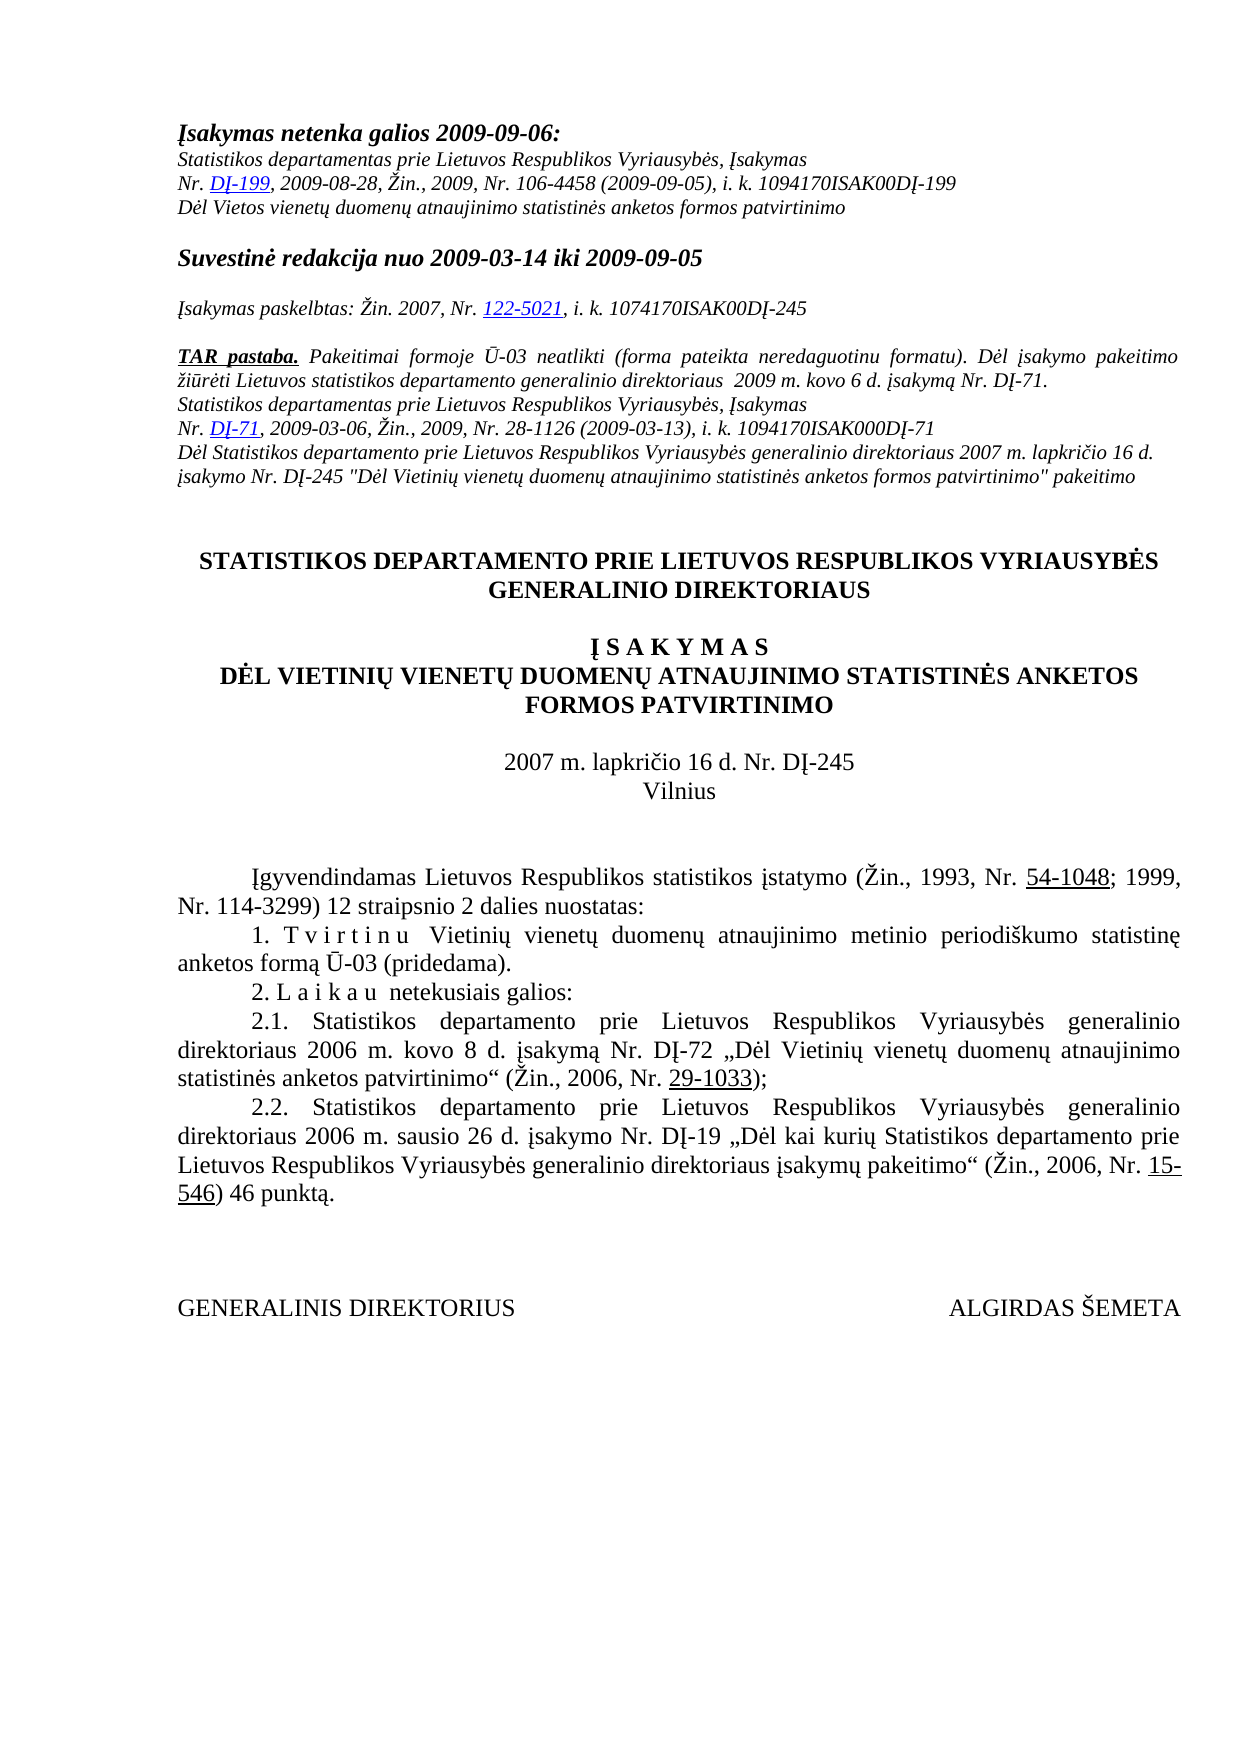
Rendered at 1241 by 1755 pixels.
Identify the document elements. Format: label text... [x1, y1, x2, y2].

text TAR pastaba. Pakeitimai formoje Ū-03 neatlikti (forma pateikta neredaguotinu formatu). Dėl įsakymo pakeitimo žiūrėti Lietuvos statistikos departamento generalinio direktoriaus 2009 m. kovo 6 d. įsakymą Nr. DĮ-71. [177, 344, 1181, 392]
text Nr. DĮ-199, 2009-08-28, Žin., 2009, Nr. 106-4458 (2009-09-05), i. k. 1094170ISAK00DĮ-199 [177, 171, 1181, 195]
text Įsakymas paskelbtas: Žin. 2007, Nr. 122-5021, i. k. 1074170ISAK00DĮ-245 [177, 296, 1181, 320]
text Įgyvendindamas Lietuvos Respublikos statistikos įstatymo (Žin., 1993, Nr. 54-1048; 1999, Nr. 114-3299) 12 straipsnio 2 dalies nuostatas: [177, 862, 1181, 920]
text Statistikos departamentas prie Lietuvos Respublikos Vyriausybės, Įsakymas [177, 392, 1181, 416]
text 2. Laikau netekusiais galios: [177, 977, 1181, 1006]
text 2.1. Statistikos departamento prie Lietuvos Respublikos Vyriausybės generalinio direktoriaus 2006 m. kovo 8 d. įsakymą Nr. DĮ-72 „Dėl Vietinių vienetų duomenų atnaujinimo statistinės anketos patvirtinimo“ (Žin., 2006, Nr. 29-1033); [177, 1006, 1181, 1092]
text Į S A K Y M A S [177, 632, 1181, 661]
text Įsakymas netenka galios 2009-09-06: [177, 118, 1181, 147]
text GENERALINIS DIREKTORIUS ALGIRDAS ŠEMETA [177, 1293, 1181, 1322]
text DĖL VIETINIŲ VIENETŲ DUOMENŲ ATNAUJINIMO STATISTINĖS ANKETOS FORMOS PATVIRTINIMO [177, 661, 1181, 718]
text STATISTIKOS DEPARTAMENTO PRIE LIETUVOS RESPUBLIKOS VYRIAUSYBĖS GENERALINIO DIREKTORIAUS [177, 546, 1181, 603]
text Nr. DĮ-71, 2009-03-06, Žin., 2009, Nr. 28-1126 (2009-03-13), i. k. 1094170ISAK000DĮ-71 [177, 416, 1181, 440]
text Statistikos departamentas prie Lietuvos Respublikos Vyriausybės, Įsakymas [177, 147, 1181, 171]
text 1. Tvirtinu Vietinių vienetų duomenų atnaujinimo metinio periodiškumo statistinę anketos formą Ū-03 (pridedama). [177, 920, 1181, 977]
text Vilnius [177, 776, 1181, 805]
text 2.2. Statistikos departamento prie Lietuvos Respublikos Vyriausybės generalinio direktoriaus 2006 m. sausio 26 d. įsakymo Nr. DĮ-19 „Dėl kai kurių Statistikos departamento prie Lietuvos Respublikos Vyriausybės generalinio direktoriaus įsakymų pakeitimo“ (Žin., 2006, Nr. 15-546) 46 punktą. [177, 1092, 1181, 1207]
text Dėl Vietos vienetų duomenų atnaujinimo statistinės anketos formos patvirtinimo [177, 195, 1181, 219]
text Dėl Statistikos departamento prie Lietuvos Respublikos Vyriausybės generalinio direktoriaus 2007 m. lapkričio 16 d. įsakymo Nr. DĮ-245 "Dėl Vietinių vienetų duomenų atnaujinimo statistinės anketos formos patvirtinimo" pakeitimo [177, 440, 1181, 488]
text 2007 m. lapkričio 16 d. Nr. DĮ-245 [177, 747, 1181, 776]
text Suvestinė redakcija nuo 2009-03-14 iki 2009-09-05 [177, 243, 1181, 272]
